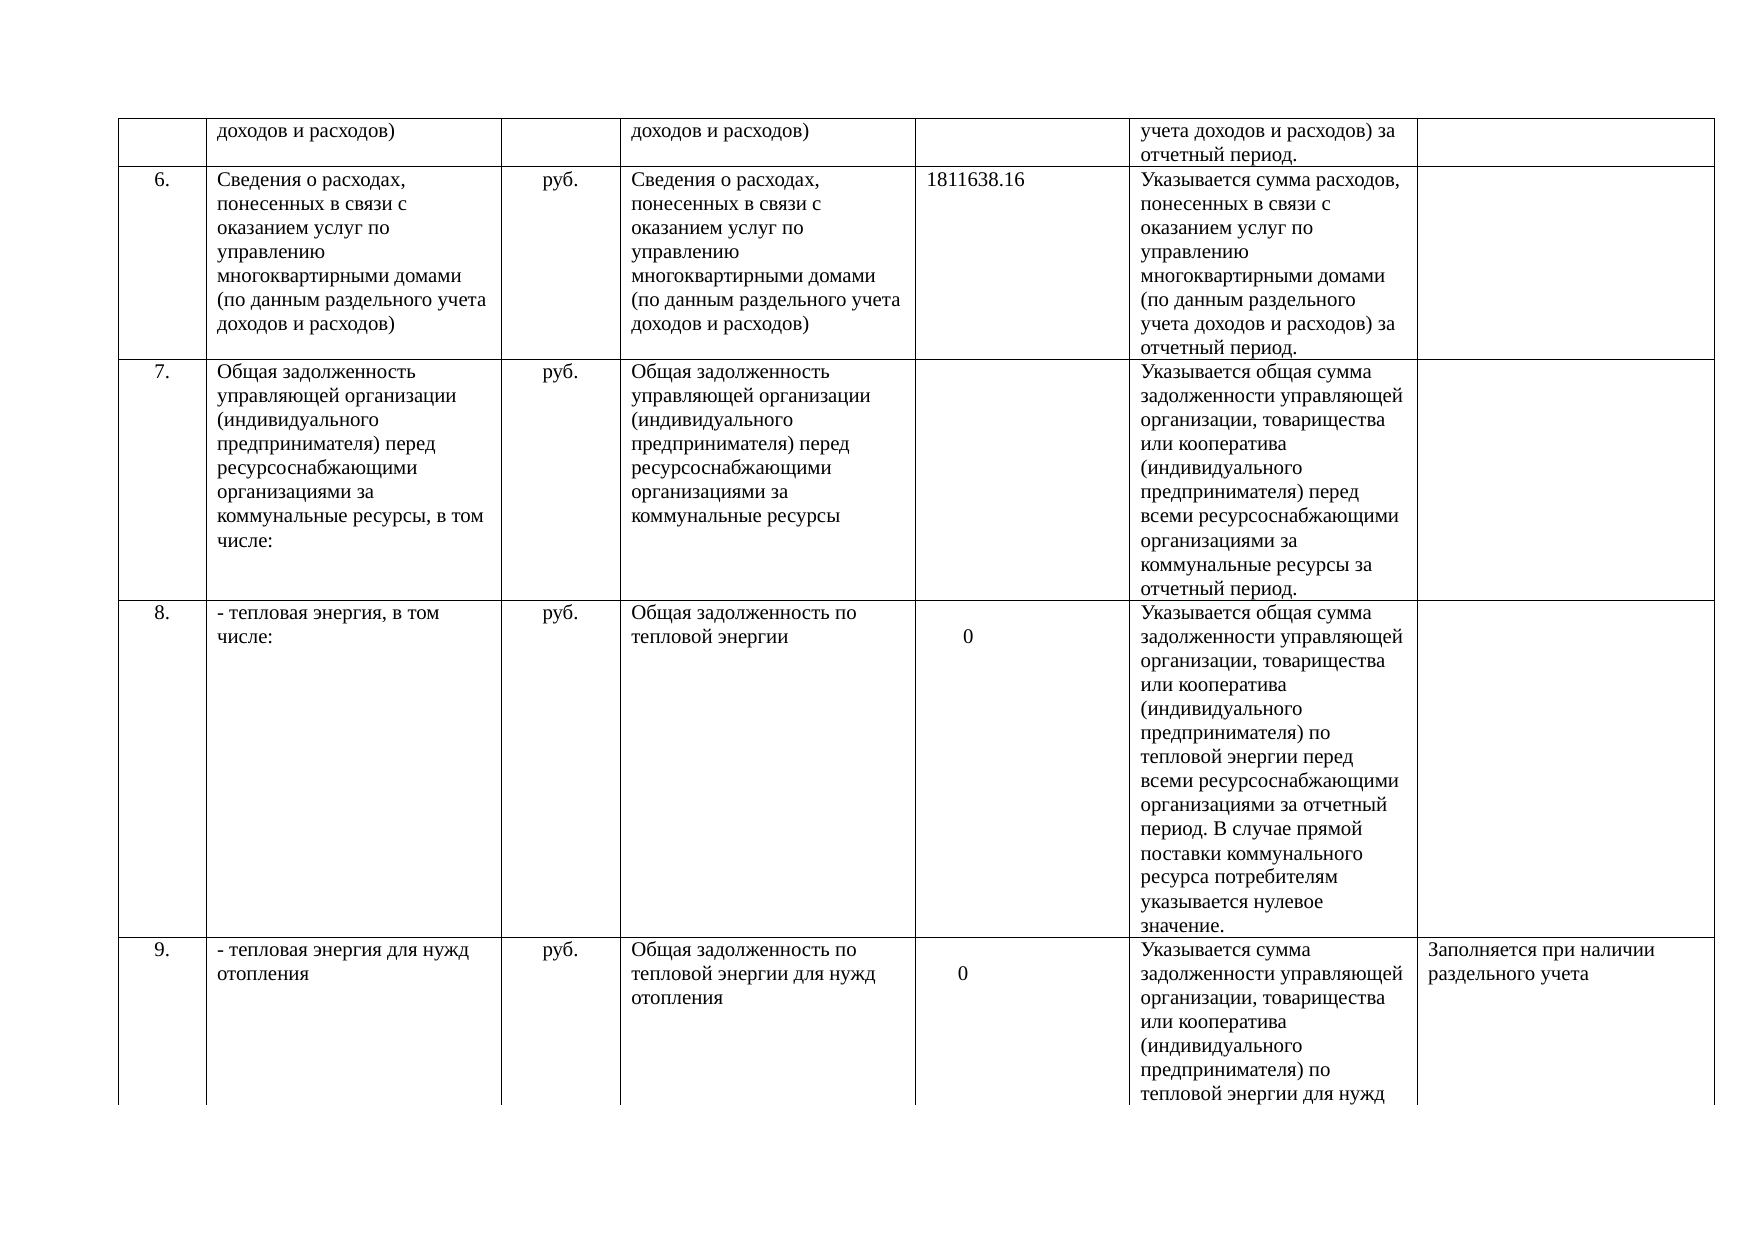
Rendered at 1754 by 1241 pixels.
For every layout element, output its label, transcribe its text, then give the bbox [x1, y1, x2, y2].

table_cell [1418, 167, 1714, 359]
table_cell Указывается сумма задолженности управляющей организации, товарищества или кооператива (индивидуального предпринимателя) по тепловой энергии для нужд [1130, 938, 1417, 1105]
table_cell руб. [502, 601, 620, 937]
table_cell Сведения о расходах, понесенных в связи с оказанием услуг по управлению многоквартирными домами (по данным раздельного учета доходов и расходов) [621, 167, 915, 359]
table_cell [1418, 601, 1714, 937]
table_cell 6. [119, 167, 206, 359]
table_cell 0 [916, 938, 1129, 1105]
table_cell - тепловая энергия, в том числе: [207, 601, 501, 937]
table_cell учета доходов и расходов) за отчетный период. [1130, 119, 1417, 166]
table_cell 0 [916, 601, 1129, 937]
table_cell [119, 119, 206, 166]
table_cell 9. [119, 938, 206, 1105]
table_cell доходов и расходов) [207, 119, 501, 166]
table_cell [916, 360, 1129, 600]
table_cell 8. [119, 601, 206, 937]
table_cell Указывается общая сумма задолженности управляющей организации, товарищества или кооператива (индивидуального предпринимателя) по тепловой энергии перед всеми ресурсоснабжающими организациями за отчетный период. В случае прямой поставки коммунального ресурса потребителям указывается нулевое значение. [1130, 601, 1417, 937]
table_cell Сведения о расходах, понесенных в связи с оказанием услуг по управлению многоквартирными домами (по данным раздельного учета доходов и расходов) [207, 167, 501, 359]
table_cell - тепловая энергия для нужд отопления [207, 938, 501, 1105]
table_cell руб. [502, 938, 620, 1105]
table_cell 1811638,16 [916, 167, 1129, 359]
table_cell Общая задолженность по тепловой энергии для нужд отопления [621, 938, 915, 1105]
table_cell 1716644,97 [916, 119, 1129, 166]
table_cell Указывается общая сумма задолженности управляющей организации, товарищества или кооператива (индивидуального предпринимателя) перед всеми ресурсоснабжающими организациями за коммунальные ресурсы за отчетный период. [1130, 360, 1417, 600]
table_cell [1418, 360, 1714, 600]
table_cell Указывается сумма расходов, понесенных в связи с оказанием услуг по управлению многоквартирными домами (по данным раздельного учета доходов и расходов) за отчетный период. [1130, 167, 1417, 359]
table_cell руб. [502, 360, 620, 600]
table_cell [502, 119, 620, 166]
table_cell руб. [502, 167, 620, 359]
table_cell Общая задолженность управляющей организации (индивидуального предпринимателя) перед ресурсоснабжающими организациями за коммунальные ресурсы [621, 360, 915, 600]
table_cell Общая задолженность управляющей организации (индивидуального предпринимателя) перед ресурсоснабжающими организациями за коммунальные ресурсы, в том числе: [207, 360, 501, 600]
table_cell [1418, 119, 1714, 166]
table_cell 7. [119, 360, 206, 600]
table_cell Заполняется при наличии раздельного учета [1418, 938, 1714, 1105]
table_cell доходов и расходов) [621, 119, 915, 166]
table_cell Общая задолженность по тепловой энергии [621, 601, 915, 937]
